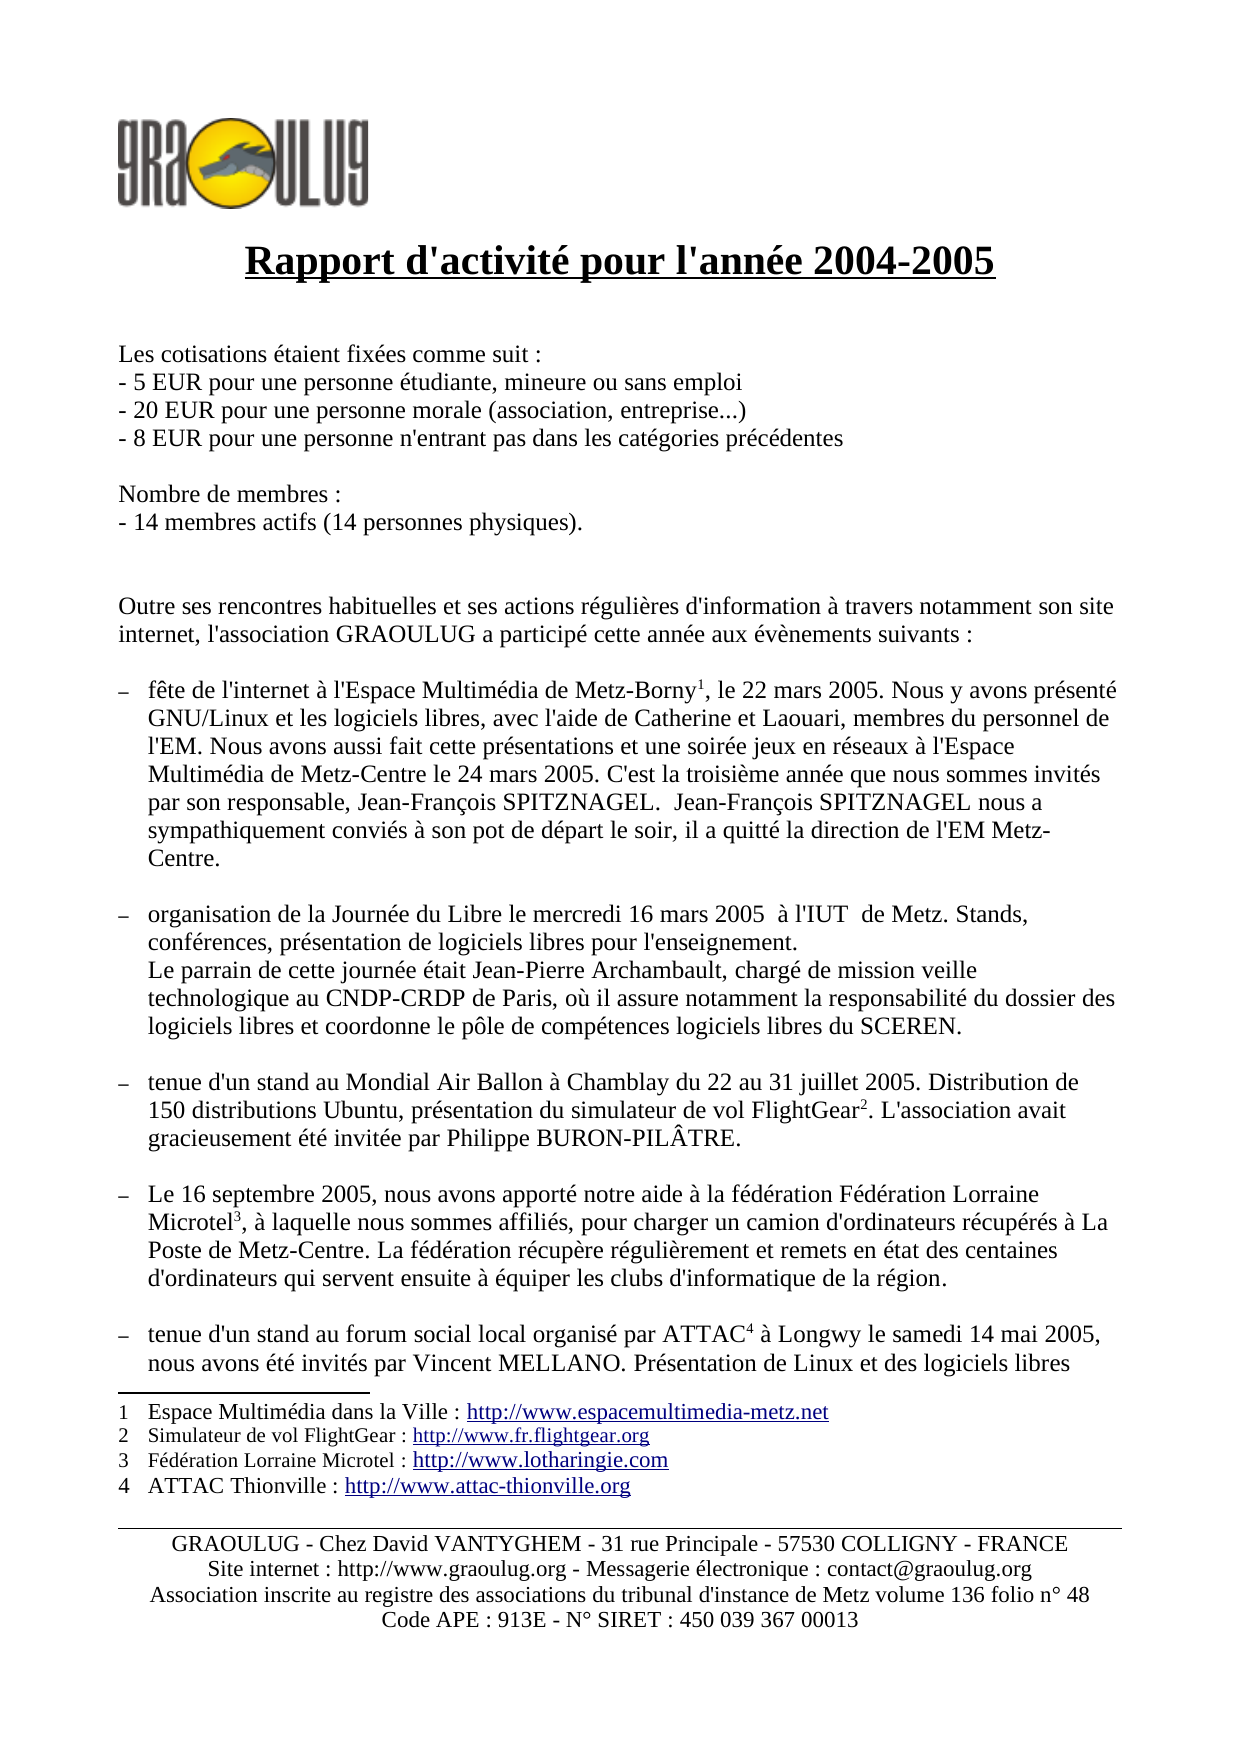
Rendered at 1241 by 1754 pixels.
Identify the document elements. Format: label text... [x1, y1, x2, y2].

picture [118, 118, 369, 209]
list tenue d'un stand au Mondial Air Ballon à Chamblay du 22 au 31 juillet 2005. Distribution de 150 distributions Ubuntu, présentation du simulateur de vol FlightGear. L'association avait gracieusement été invitée par Philippe BURON-PILÂTRE. [118, 1068, 1122, 1152]
list Fédération Lorraine Microtel : http://www.lotharingie.com [118, 1447, 1122, 1473]
text - 14 membres actifs (14 personnes physiques). [118, 508, 1122, 536]
list organisation de la Journée du Libre le mercredi 16 mars 2005 à l'IUT de Metz. Stands, conférences, présentation de logiciels libres pour l'enseignement. Le parrain de cette journée était Jean-Pierre Archambault, chargé de mission veille technologique au CNDP-CRDP de Paris, où il assure notamment la responsabilité du dossier des logiciels libres et coordonne le pôle de compétences logiciels libres du SCEREN. [118, 900, 1122, 1040]
text Les cotisations étaient fixées comme suit : [118, 340, 1122, 368]
text Rapport d'activité pour l'année 2004-2005 [118, 238, 1122, 284]
list Simulateur de vol FlightGear : http://www.fr.flightgear.org [118, 1424, 1122, 1447]
list fête de l'internet à l'Espace Multimédia de Metz-Borny, le 22 mars 2005. Nous y avons présenté GNU/Linux et les logiciels libres, avec l'aide de Catherine et Laouari, membres du personnel de l'EM. Nous avons aussi fait cette présentations et une soirée jeux en réseaux à l'Espace Multimédia de Metz-Centre le 24 mars 2005. C'est la troisième année que nous sommes invités par son responsable, Jean-François SPITZNAGEL. Jean-François SPITZNAGEL nous a sympathiquement conviés à son pot de départ le soir, il a quitté la direction de l'EM Metz-Centre. [118, 676, 1122, 872]
text - 20 EUR pour une personne morale (association, entreprise...) [118, 396, 1122, 424]
list ATTAC Thionville : http://www.attac-thionville.org [118, 1473, 1122, 1498]
text Nombre de membres : [118, 480, 1122, 508]
text - 8 EUR pour une personne n'entrant pas dans les catégories précédentes [118, 424, 1122, 452]
list Espace Multimédia dans la Ville : http://www.espacemultimedia-metz.net [118, 1399, 1122, 1424]
list Le 16 septembre 2005, nous avons apporté notre aide à la fédération Fédération Lorraine Microtel, à laquelle nous sommes affiliés, pour charger un camion d'ordinateurs récupérés à La Poste de Metz-Centre. La fédération récupère régulièrement et remets en état des centaines d'ordinateurs qui servent ensuite à équiper les clubs d'informatique de la région. [118, 1180, 1122, 1292]
text - 5 EUR pour une personne étudiante, mineure ou sans emploi [118, 368, 1122, 396]
text Outre ses rencontres habituelles et ses actions régulières d'information à travers notamment son site internet, l'association GRAOULUG a participé cette année aux évènements suivants : [118, 592, 1122, 648]
list tenue d'un stand au forum social local organisé par ATTAC à Longwy le samedi 14 mai 2005, nous avons été invités par Vincent MELLANO. Présentation de Linux et des logiciels libres [118, 1320, 1122, 1376]
